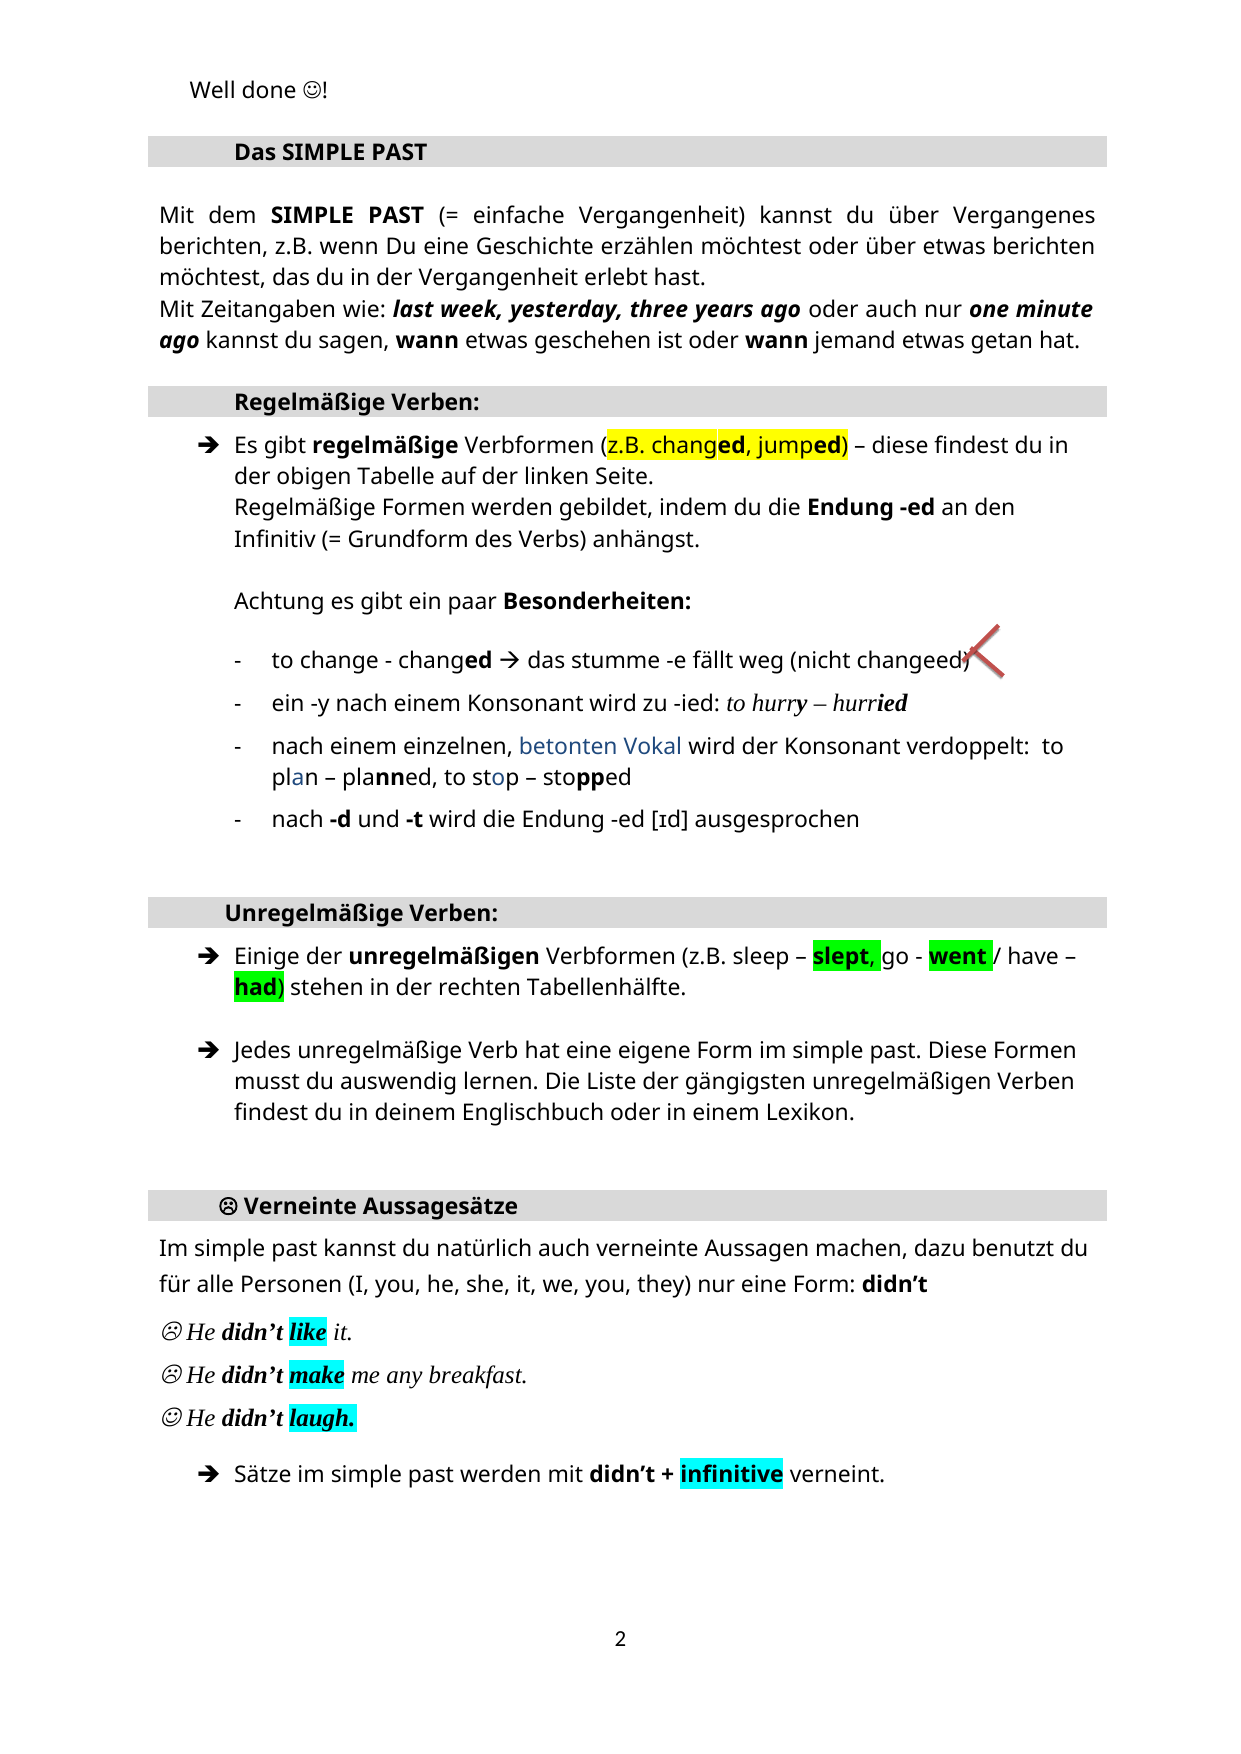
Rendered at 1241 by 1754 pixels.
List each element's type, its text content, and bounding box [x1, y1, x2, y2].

table_cell Mit dem SIMPLE PAST (= einfache Vergangenheit) kannst du über Vergangenes berichten, z.B. wenn Du eine Geschichte erzählen möchtest oder über etwas berichten möchtest, das du in der Vergangenheit erlebt hast. Mit Zeitangaben wie: last week, yesterday, three years ago oder auch nur one minute ago kannst du sagen, wann etwas geschehen ist oder wann jemand etwas getan hat. [148, 168, 1107, 386]
table_cell Im simple past kannst du natürlich auch verneinte Aussagen machen, dazu benutzt du für alle Personen (I, you, he, she, it, we, you, they) nur eine Form: didn’t  He didn’t like it.  He didn’t make me any breakfast.  He didn’t laugh. Sätze im simple past werden mit didn’t + infinitive verneint. [148, 1221, 1107, 1523]
table_cell  Verneinte Aussagesätze [148, 1190, 1107, 1221]
table_cell Regelmäßige Verben: [148, 386, 1107, 417]
table_cell Unregelmäßige Verben: [148, 897, 1107, 928]
table_cell Einige der unregelmäßigen Verbformen (z.B. sleep – slept, go - went / have – had) stehen in der rechten Tabellenhälfte. Jedes unregelmäßige Verb hat eine eigene Form im simple past. Diese Formen musst du auswendig lernen. Die Liste der gängigsten unregelmäßigen Verben findest du in deinem Englischbuch oder in einem Lexikon. [148, 929, 1107, 1190]
table_cell Es gibt regelmäßige Verbformen (z.B. changed, jumped) – diese findest du in der obigen Tabelle auf der linken Seite. Regelmäßige Formen werden gebildet, indem du die Endung -ed an den Infinitiv (= Grundform des Verbs) anhängst. Achtung es gibt ein paar Besonderheiten: to change - changed  das stumme -e fällt weg (nicht changeed) ein -y nach einem Konsonant wird zu -ied: to hurry – hurried nach einem einzelnen, betonten Vokal wird der Konsonant verdoppelt: to plan – planned, to stop – stopped nach -d und -t wird die Endung -ed [ɪd] ausgesprochen [148, 418, 1107, 897]
table_header Das SIMPLE PAST [148, 136, 1107, 167]
text Well done ! [148, 74, 1093, 105]
